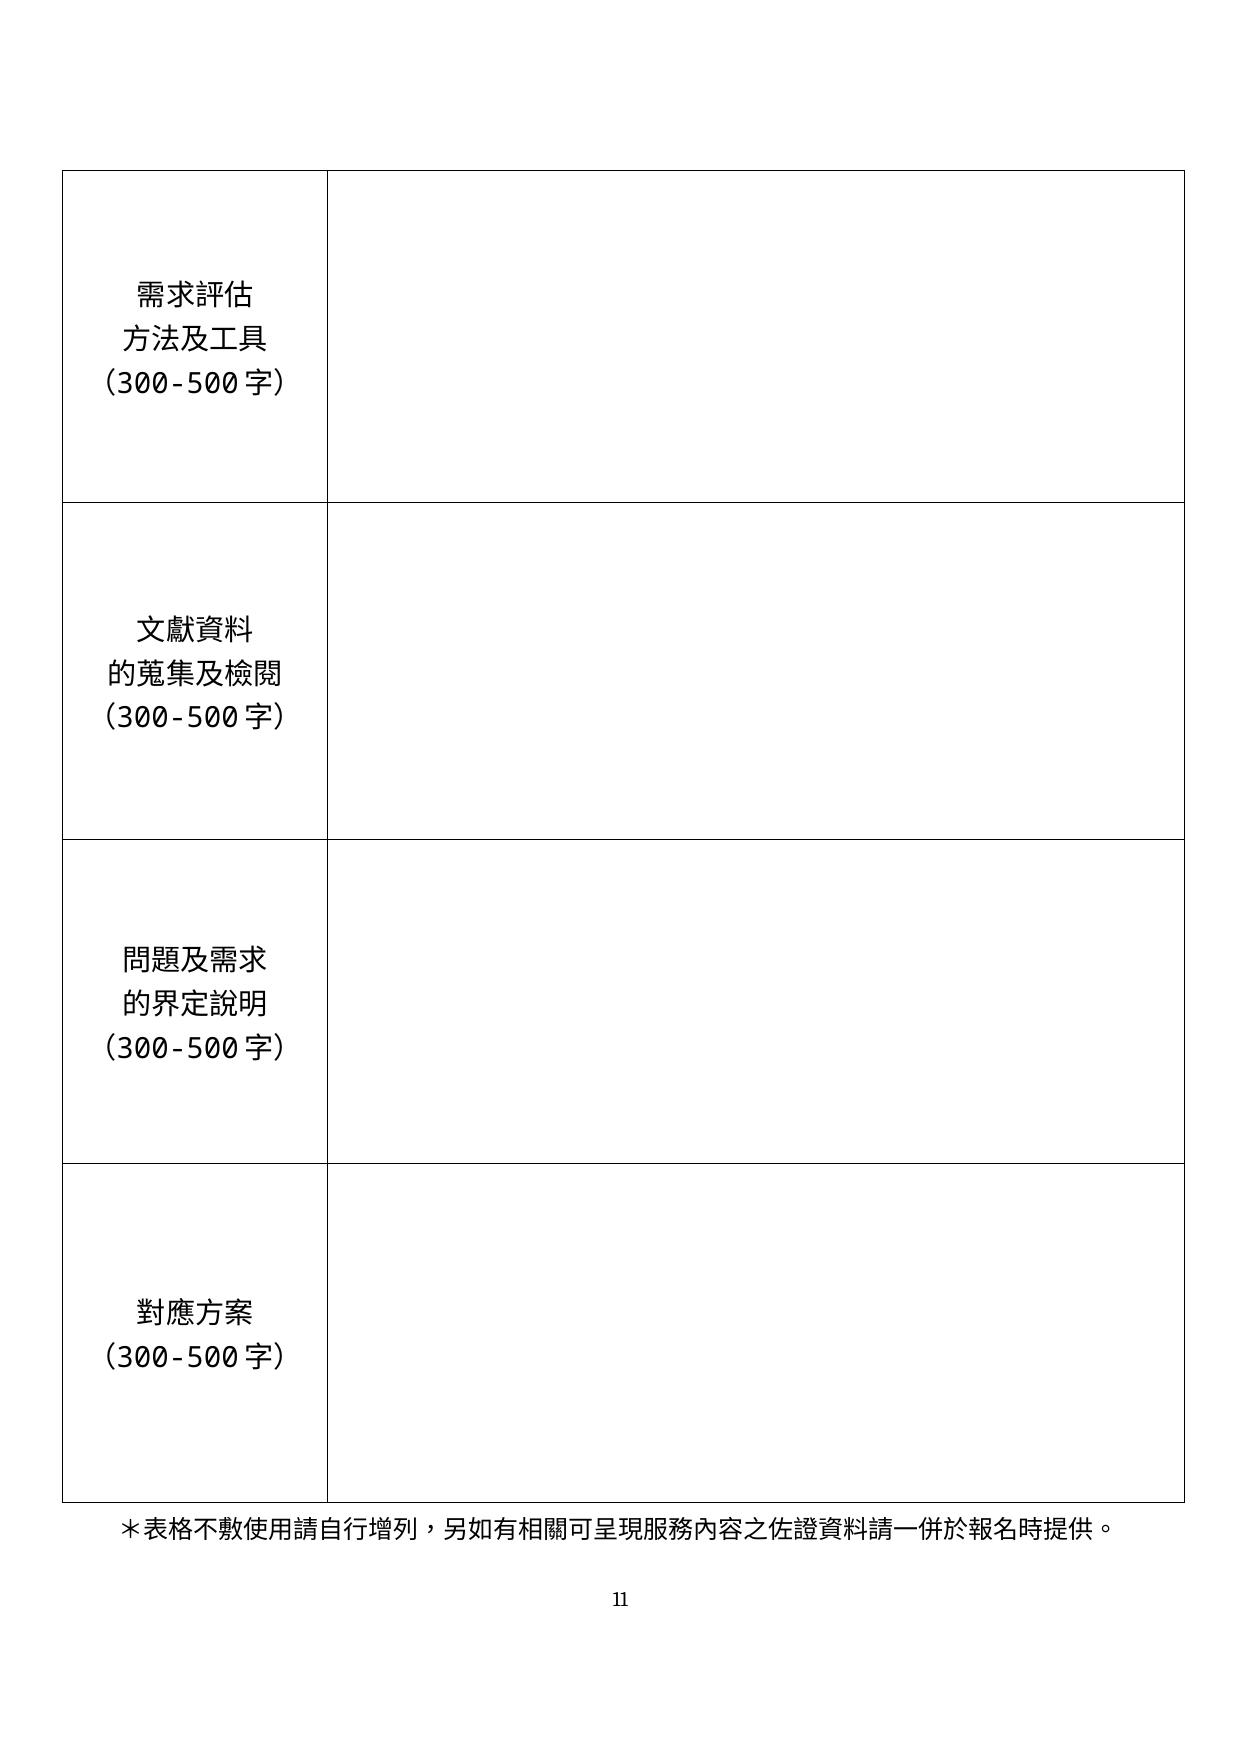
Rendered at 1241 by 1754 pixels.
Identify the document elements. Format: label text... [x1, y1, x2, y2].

text ＊表格不敷使用請自行增列，另如有相關可呈現服務內容之佐證資料請一併於報名時提供。 [118, 1503, 1122, 1547]
table_cell 問題及需求 的界定說明 （300-500字） [63, 840, 327, 1162]
table_cell [328, 171, 1184, 502]
table_cell [328, 840, 1184, 1162]
table_cell 需求評估 方法及工具 （300-500字） [63, 171, 327, 502]
table_cell 文獻資料 的蒐集及檢閱（300-500字） [63, 503, 327, 839]
table_cell [328, 503, 1184, 839]
table_cell 對應方案 （300-500字） [63, 1164, 327, 1502]
table_cell [328, 1164, 1184, 1502]
